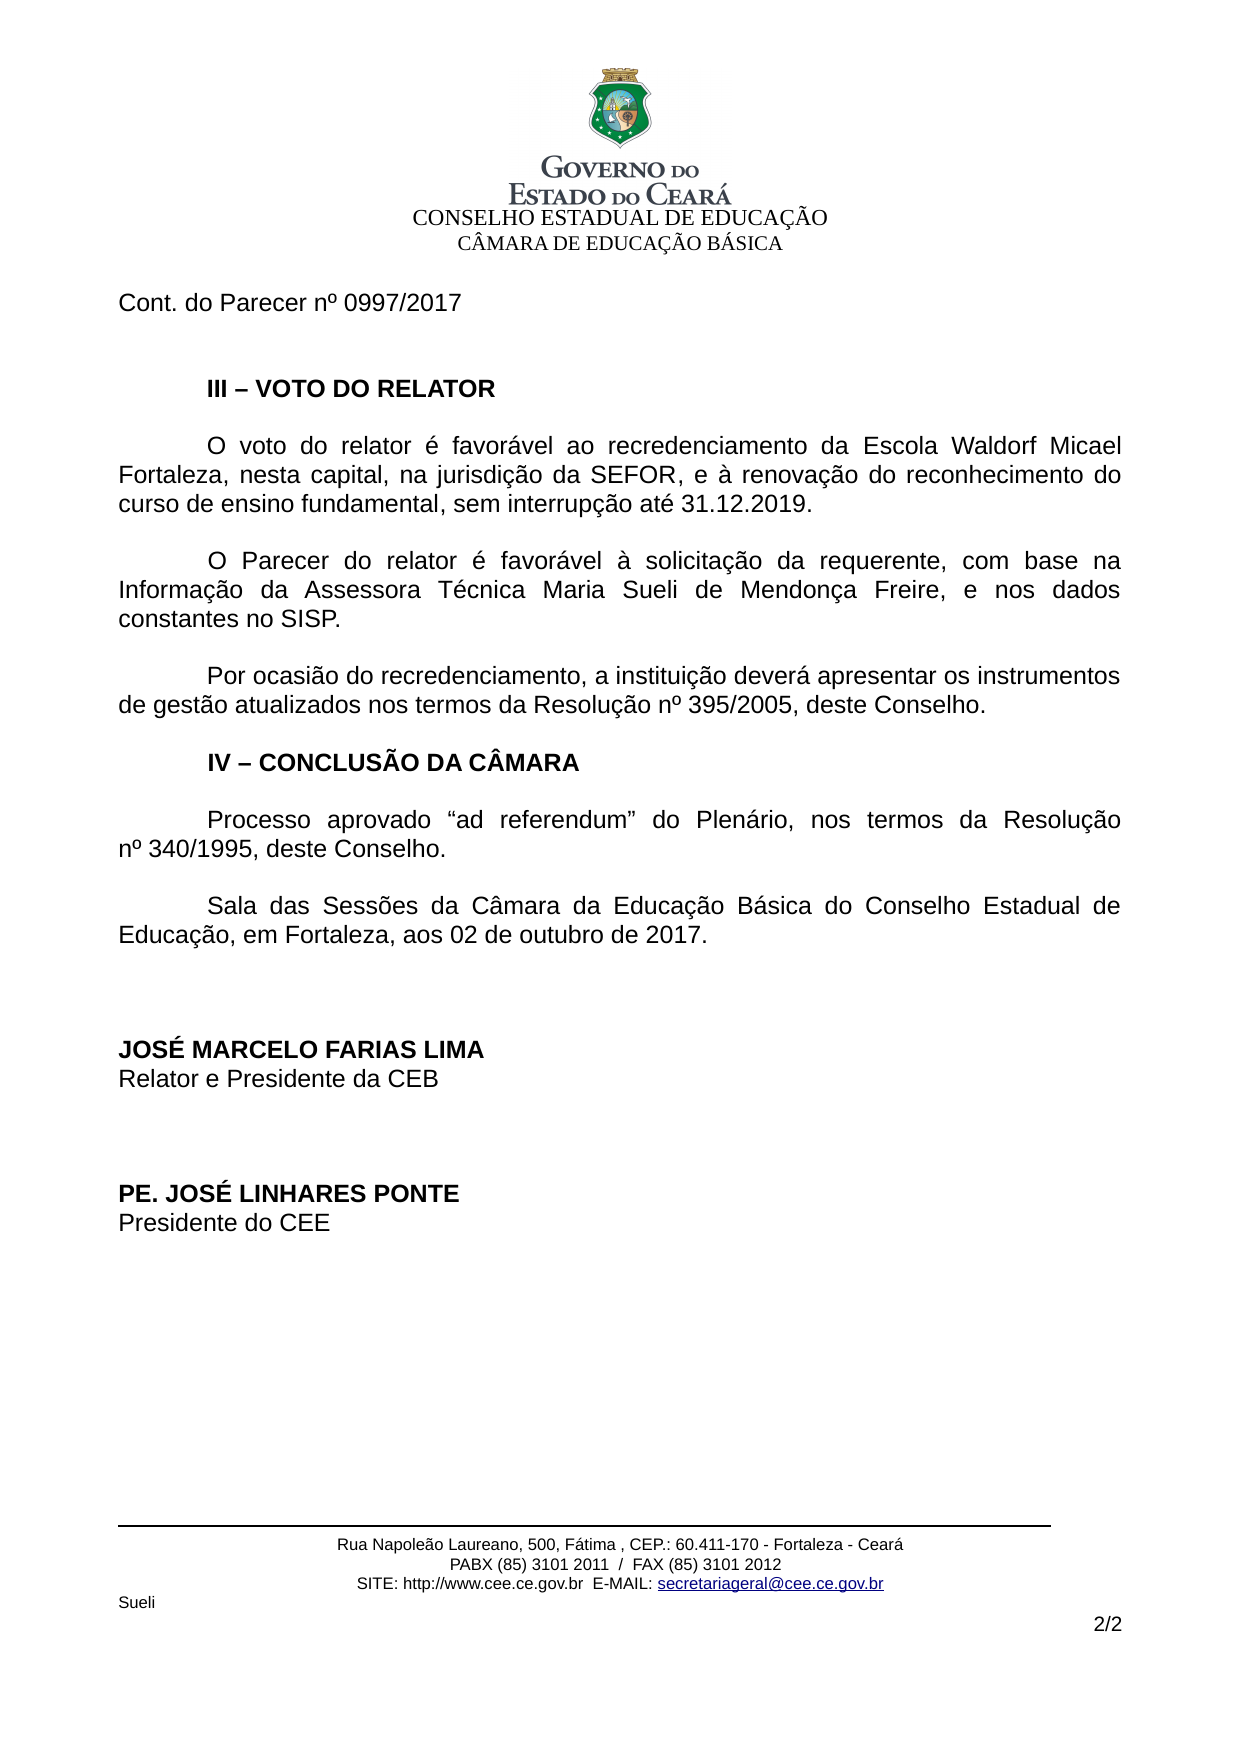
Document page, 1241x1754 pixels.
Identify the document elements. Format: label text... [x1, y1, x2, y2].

text Sala das Sessões da Câmara da Educação Básica do Conselho Estadual de Educação, em Fortaleza, aos 02 de outubro de 2017. [118, 891, 1122, 949]
text Cont. do Parecer nº 0997/2017 [118, 287, 1122, 316]
text Relator e Presidente da CEB [118, 1064, 1122, 1092]
text III – VOTO DO RELATOR [118, 374, 1122, 402]
text Processo aprovado “ad referendum” do Plenário, nos termos da Resolução nº 340/1995, deste Conselho. [118, 805, 1122, 862]
text PE. JOSÉ LINHARES PONTE [118, 1179, 1122, 1207]
text O Parecer do relator é favorável à solicitação da requerente, com base na Informação da Assessora Técnica Maria Sueli de Mendonça Freire, e nos dados constantes no SISP. [118, 546, 1122, 632]
picture [508, 68, 732, 205]
text Por ocasião do recredenciamento, a instituição deverá apresentar os instrumentos de gestão atualizados nos termos da Resolução nº 395/2005, deste Conselho. [118, 661, 1122, 719]
text JOSÉ MARCELO FARIAS LIMA [118, 1035, 1122, 1064]
subtitle IV – CONCLUSÃO DA CÂMARA [118, 747, 1122, 776]
text Presidente do CEE [118, 1207, 1134, 1236]
text O voto do relator é favorável ao recredenciamento da Escola Waldorf Micael Fortaleza, nesta capital, na jurisdição da SEFOR, e à renovação do reconhecimento do curso de ensino fundamental, sem interrupção até 31.12.2019. [118, 431, 1122, 517]
